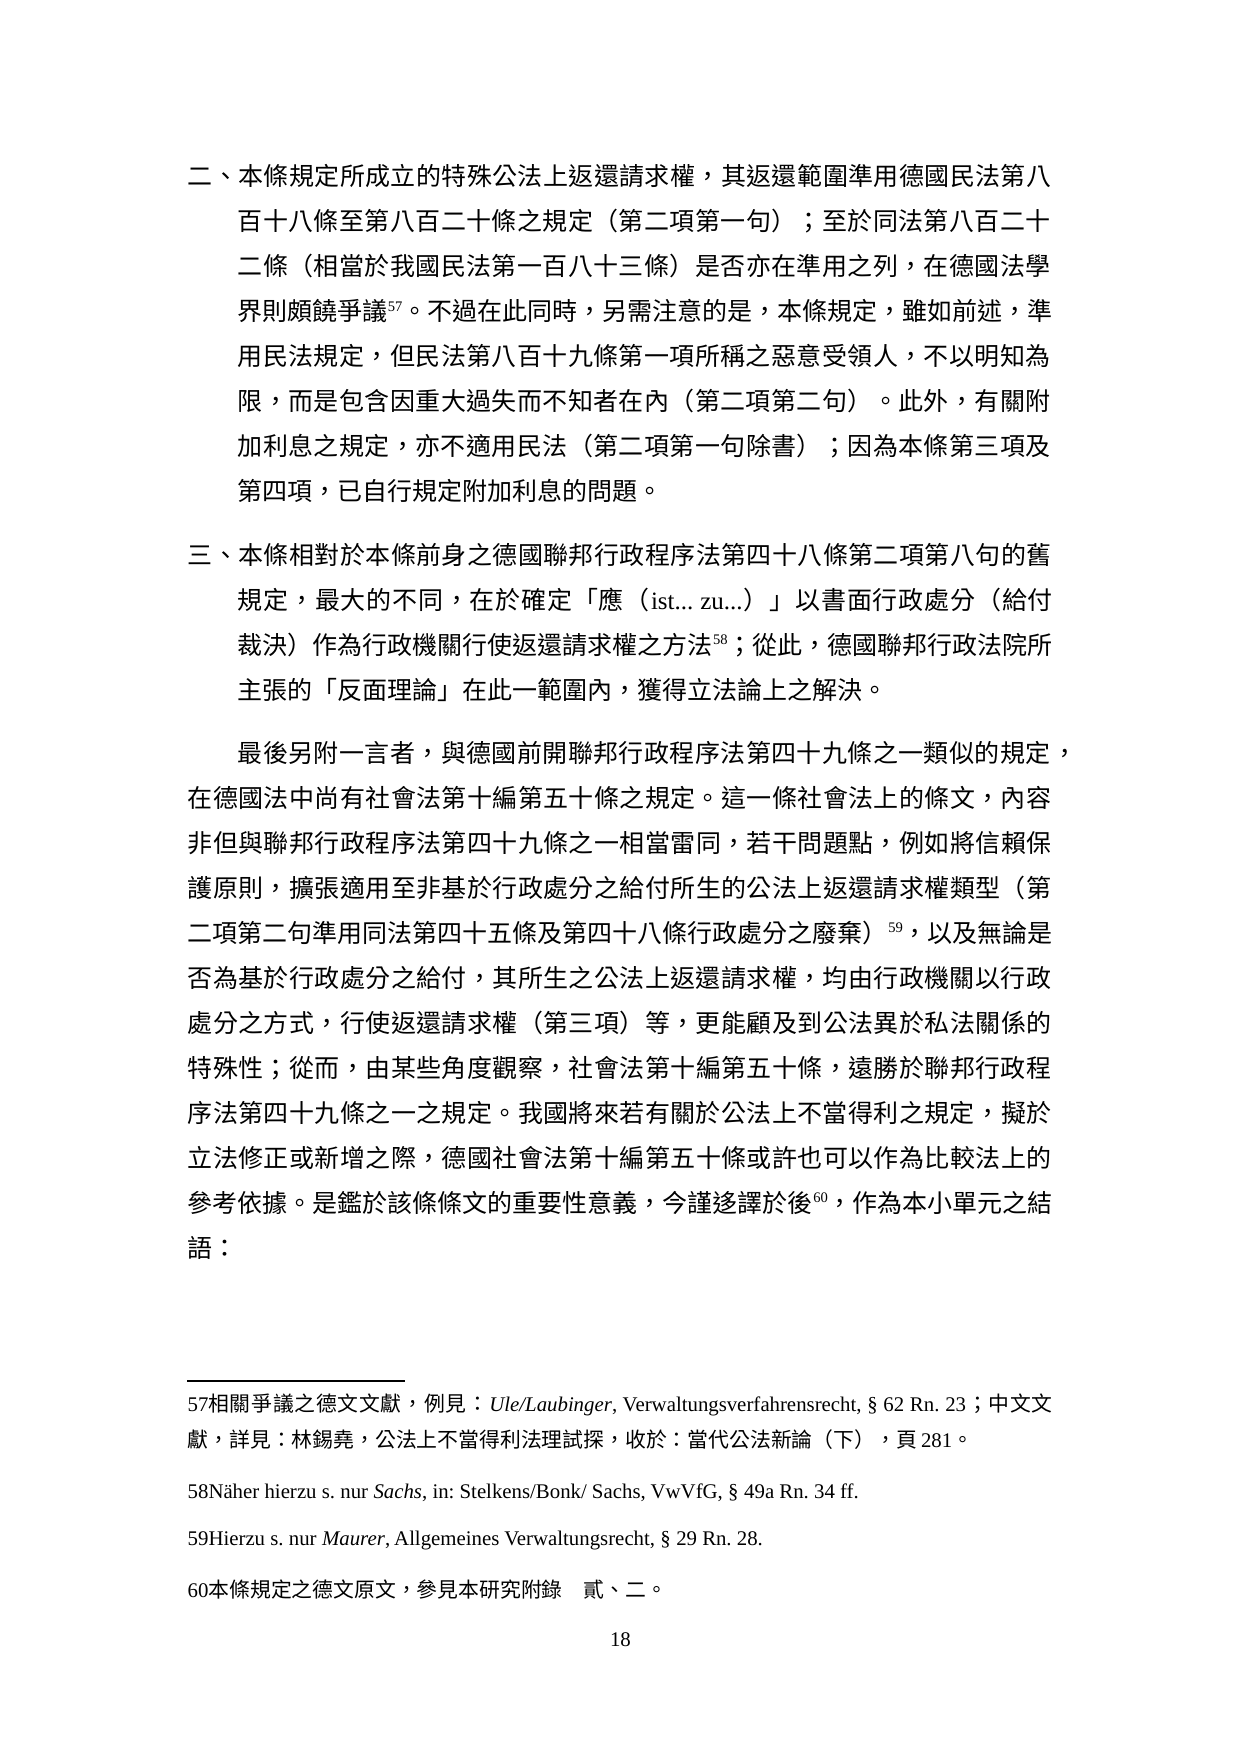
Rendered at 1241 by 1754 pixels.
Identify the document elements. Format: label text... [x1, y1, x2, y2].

text Hierzu s. nur Maurer, Allgemeines Verwaltungsrecht, § 29 Rn. 28. [187, 1526, 1053, 1550]
text 相關爭議之德文文獻，例見：Ule/Laubinger, Verwaltungsverfahrensrecht, § 62 Rn. 23；中文文獻，詳見：林錫堯，公法上不當得利法理試探，收於：當代公法新論（下），頁281。 [187, 1387, 1053, 1454]
text Näher hierzu s. nur Sachs, in: Stelkens/Bonk/ Sachs, VwVfG, § 49a Rn. 34 ff. [187, 1478, 1053, 1503]
text 三、本條相對於本條前身之德國聯邦行政程序法第四十八條第二項第八句的舊規定，最大的不同，在於確定「應（ist... zu...）」以書面行政處分（給付裁決）作為行政機關行使返還請求權之方法；從此，德國聯邦行政法院所主張的「反面理論」在此一範圍內，獲得立法論上之解決。 [187, 528, 1053, 701]
text 本條規定之德文原文，參見本研究附錄 貳、二。 [187, 1574, 1053, 1604]
text 最後另附一言者，與德國前開聯邦行政程序法第四十九條之一類似的規定，在德國法中尚有社會法第十編第五十條之規定。這一條社會法上的條文，內容非但與聯邦行政程序法第四十九條之一相當雷同，若干問題點，例如將信賴保護原則，擴張適用至非基於行政處分之給付所生的公法上返還請求權類型（第二項第二句準用同法第四十五條及第四十八條行政處分之廢棄），以及無論是否為基於行政處分之給付，其所生之公法上返還請求權，均由行政機關以行政處分之方式，行使返還請求權（第三項）等，更能顧及到公法異於私法關係的特殊性；從而，由某些角度觀察，社會法第十編第五十條，遠勝於聯邦行政程序法第四十九條之一之規定。我國將來若有關於公法上不當得利之規定，擬於立法修正或新增之際，德國社會法第十編第五十條或許也可以作為比較法上的參考依據。是鑑於該條條文的重要性意義，今謹迻譯於後，作為本小單元之結語： [187, 727, 1053, 1259]
text 二、本條規定所成立的特殊公法上返還請求權，其返還範圍準用德國民法第八百十八條至第八百二十條之規定（第二項第一句）；至於同法第八百二十二條（相當於我國民法第一百八十三條）是否亦在準用之列，在德國法學界則頗饒爭議。不過在此同時，另需注意的是，本條規定，雖如前述，準用民法規定，但民法第八百十九條第一項所稱之惡意受領人，不以明知為限，而是包含因重大過失而不知者在內（第二項第二句）。此外，有關附加利息之規定，亦不適用民法（第二項第一句除書）；因為本條第三項及第四項，已自行規定附加利息的問題。 [187, 150, 1053, 502]
